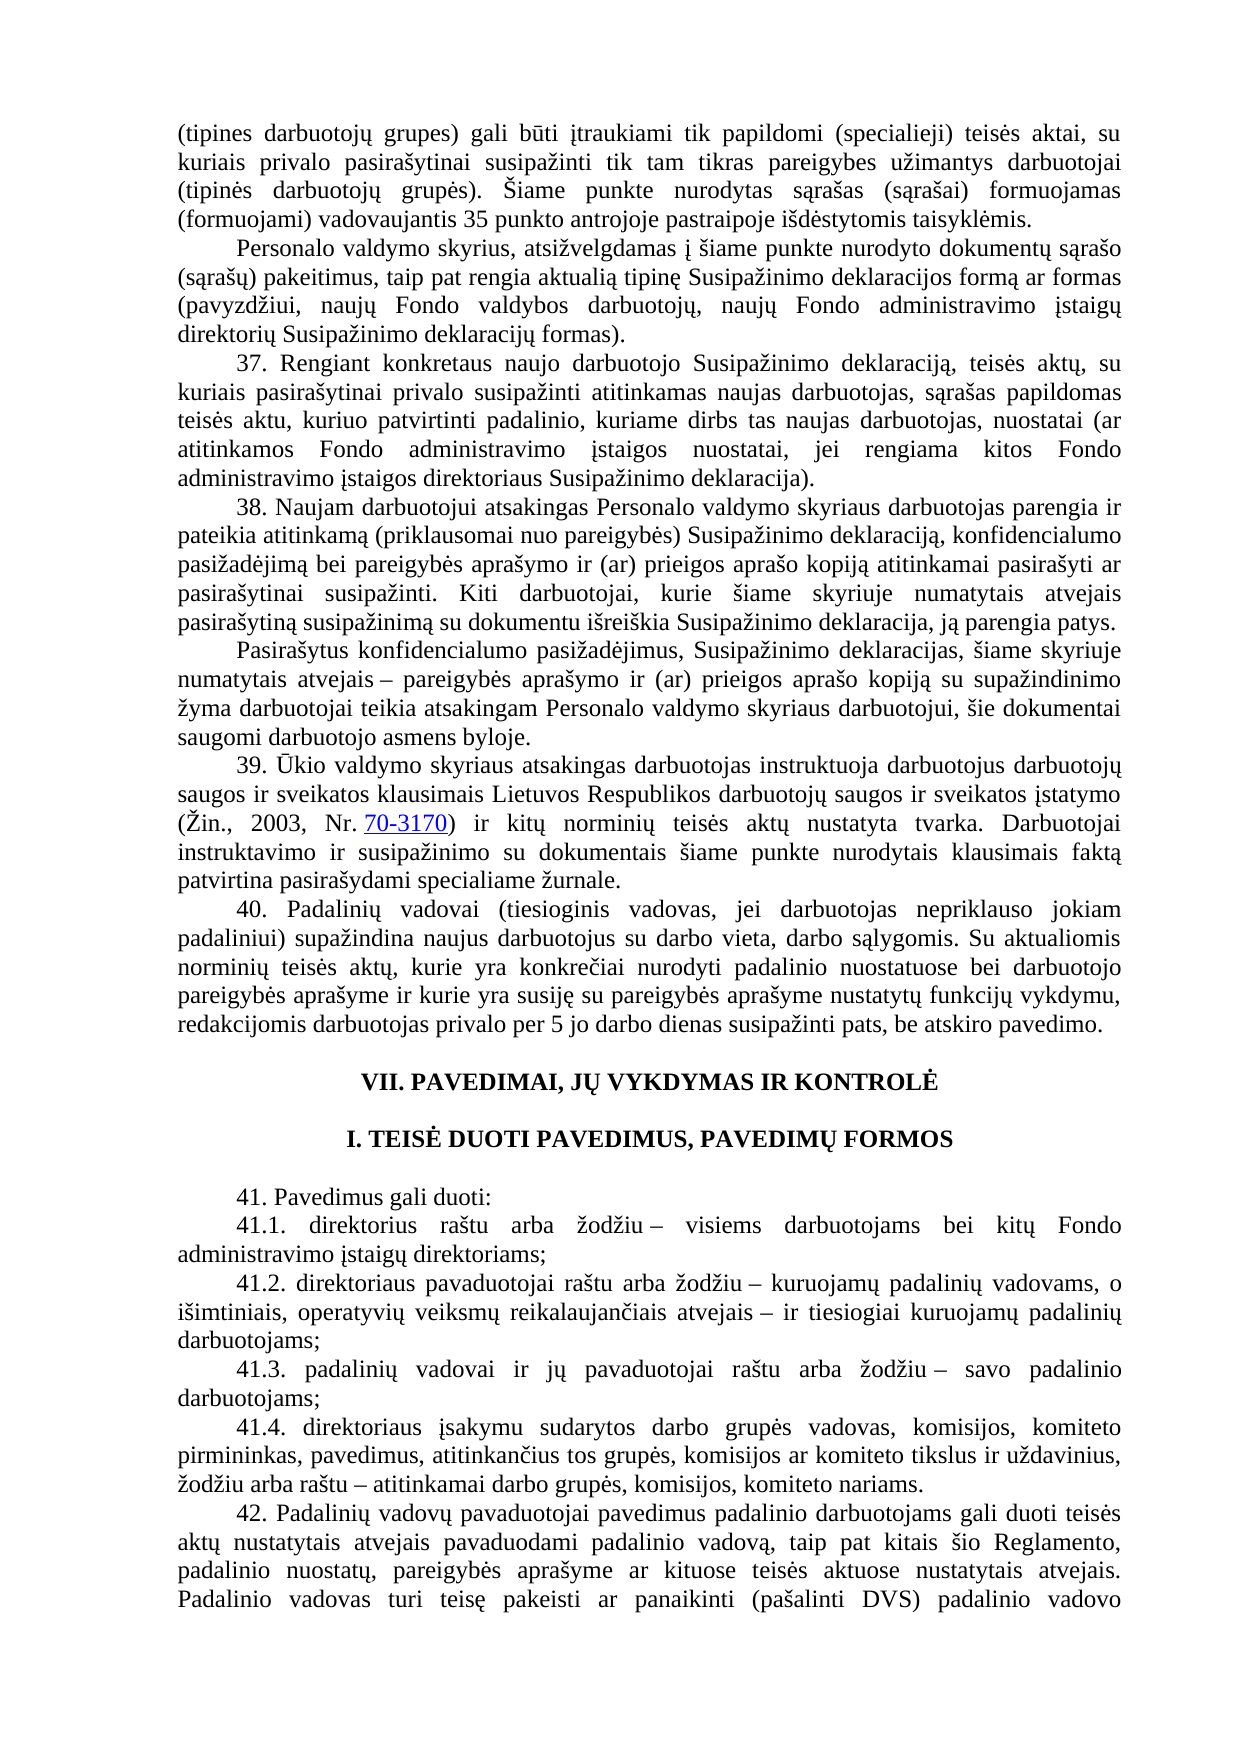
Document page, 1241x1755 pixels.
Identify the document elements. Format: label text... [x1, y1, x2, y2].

text 41. Pavedimus gali duoti: [177, 1182, 1122, 1211]
text 41.3. padalinių vadovai ir jų pavaduotojai raštu arba žodžiu – savo padalinio darbuotojams; [177, 1354, 1122, 1412]
text 40. Padalinių vadovai (tiesioginis vadovas, jei darbuotojas nepriklauso jokiam padaliniui) supažindina naujus darbuotojus su darbo vieta, darbo sąlygomis. Su aktualiomis norminių teisės aktų, kurie yra konkrečiai nurodyti padalinio nuostatuose bei darbuotojo pareigybės aprašyme ir kurie yra susiję su pareigybės aprašyme nustatytų funkcijų vykdymu, redakcijomis darbuotojas privalo per 5 jo darbo dienas susipažinti pats, be atskiro pavedimo. [177, 894, 1122, 1038]
text Personalo valdymo skyrius, atsižvelgdamas į šiame punkte nurodyto dokumentų sąrašo (sąrašų) pakeitimus, taip pat rengia aktualią tipinę Susipažinimo deklaracijos formą ar formas (pavyzdžiui, naujų Fondo valdybos darbuotojų, naujų Fondo administravimo įstaigų direktorių Susipažinimo deklaracijų formas). [177, 233, 1122, 348]
text 37. Rengiant konkretaus naujo darbuotojo Susipažinimo deklaraciją, teisės aktų, su kuriais pasirašytinai privalo susipažinti atitinkamas naujas darbuotojas, sąrašas papildomas teisės aktu, kuriuo patvirtinti padalinio, kuriame dirbs tas naujas darbuotojas, nuostatai (ar atitinkamos Fondo administravimo įstaigos nuostatai, jei rengiama kitos Fondo administravimo įstaigos direktoriaus Susipažinimo deklaracija). [177, 348, 1122, 492]
text 41.1. direktorius raštu arba žodžiu – visiems darbuotojams bei kitų Fondo administravimo įstaigų direktoriams; [177, 1211, 1122, 1268]
text Pasirašytus konfidencialumo pasižadėjimus, Susipažinimo deklaracijas, šiame skyriuje numatytais atvejais – pareigybės aprašymo ir (ar) prieigos aprašo kopiją su supažindinimo žyma darbuotojai teikia atsakingam Personalo valdymo skyriaus darbuotojui, šie dokumentai saugomi darbuotojo asmens byloje. [177, 636, 1122, 751]
text 39. Ūkio valdymo skyriaus atsakingas darbuotojas instruktuoja darbuotojus darbuotojų saugos ir sveikatos klausimais Lietuvos Respublikos darbuotojų saugos ir sveikatos įstatymo (Žin., 2003, Nr. 70-3170) ir kitų norminių teisės aktų nustatyta tvarka. Darbuotojai instruktavimo ir susipažinimo su dokumentais šiame punkte nurodytais klausimais faktą patvirtina pasirašydami specialiame žurnale. [177, 751, 1122, 894]
text 38. Naujam darbuotojui atsakingas Personalo valdymo skyriaus darbuotojas parengia ir pateikia atitinkamą (priklausomai nuo pareigybės) Susipažinimo deklaraciją, konfidencialumo pasižadėjimą bei pareigybės aprašymo ir (ar) prieigos aprašo kopiją atitinkamai pasirašyti ar pasirašytinai susipažinti. Kiti darbuotojai, kurie šiame skyriuje numatytais atvejais pasirašytiną susipažinimą su dokumentu išreiškia Susipažinimo deklaracija, ją parengia patys. [177, 492, 1122, 636]
text 41.4. direktoriaus įsakymu sudarytos darbo grupės vadovas, komisijos, komiteto pirmininkas, pavedimus, atitinkančius tos grupės, komisijos ar komiteto tikslus ir uždavinius, žodžiu arba raštu – atitinkamai darbo grupės, komisijos, komiteto nariams. [177, 1412, 1122, 1498]
text 41.2. direktoriaus pavaduotojai raštu arba žodžiu – kuruojamų padalinių vadovams, o išimtiniais, operatyvių veiksmų reikalaujančiais atvejais – ir tiesiogiai kuruojamų padalinių darbuotojams; [177, 1268, 1122, 1354]
text VII. PAVEDIMAI, JŲ VYKDYMAS ir kontrolė [177, 1067, 1122, 1096]
text i. teisė duoti pavedimus, pavedimų formos [177, 1124, 1122, 1153]
text (tipines darbuotojų grupes) gali būti įtraukiami tik papildomi (specialieji) teisės aktai, su kuriais privalo pasirašytinai susipažinti tik tam tikras pareigybes užimantys darbuotojai (tipinės darbuotojų grupės). Šiame punkte nurodytas sąrašas (sąrašai) formuojamas (formuojami) vadovaujantis 35 punkto antrojoje pastraipoje išdėstytomis taisyklėmis. [177, 118, 1122, 233]
text 42. Padalinių vadovų pavaduotojai pavedimus padalinio darbuotojams gali duoti teisės aktų nustatytais atvejais pavaduodami padalinio vadovą, taip pat kitais šio Reglamento, padalinio nuostatų, pareigybės aprašyme ar kituose teisės aktuose nustatytais atvejais. Padalinio vadovas turi teisę pakeisti ar panaikinti (pašalinti DVS) padalinio vadovo [177, 1498, 1122, 1613]
